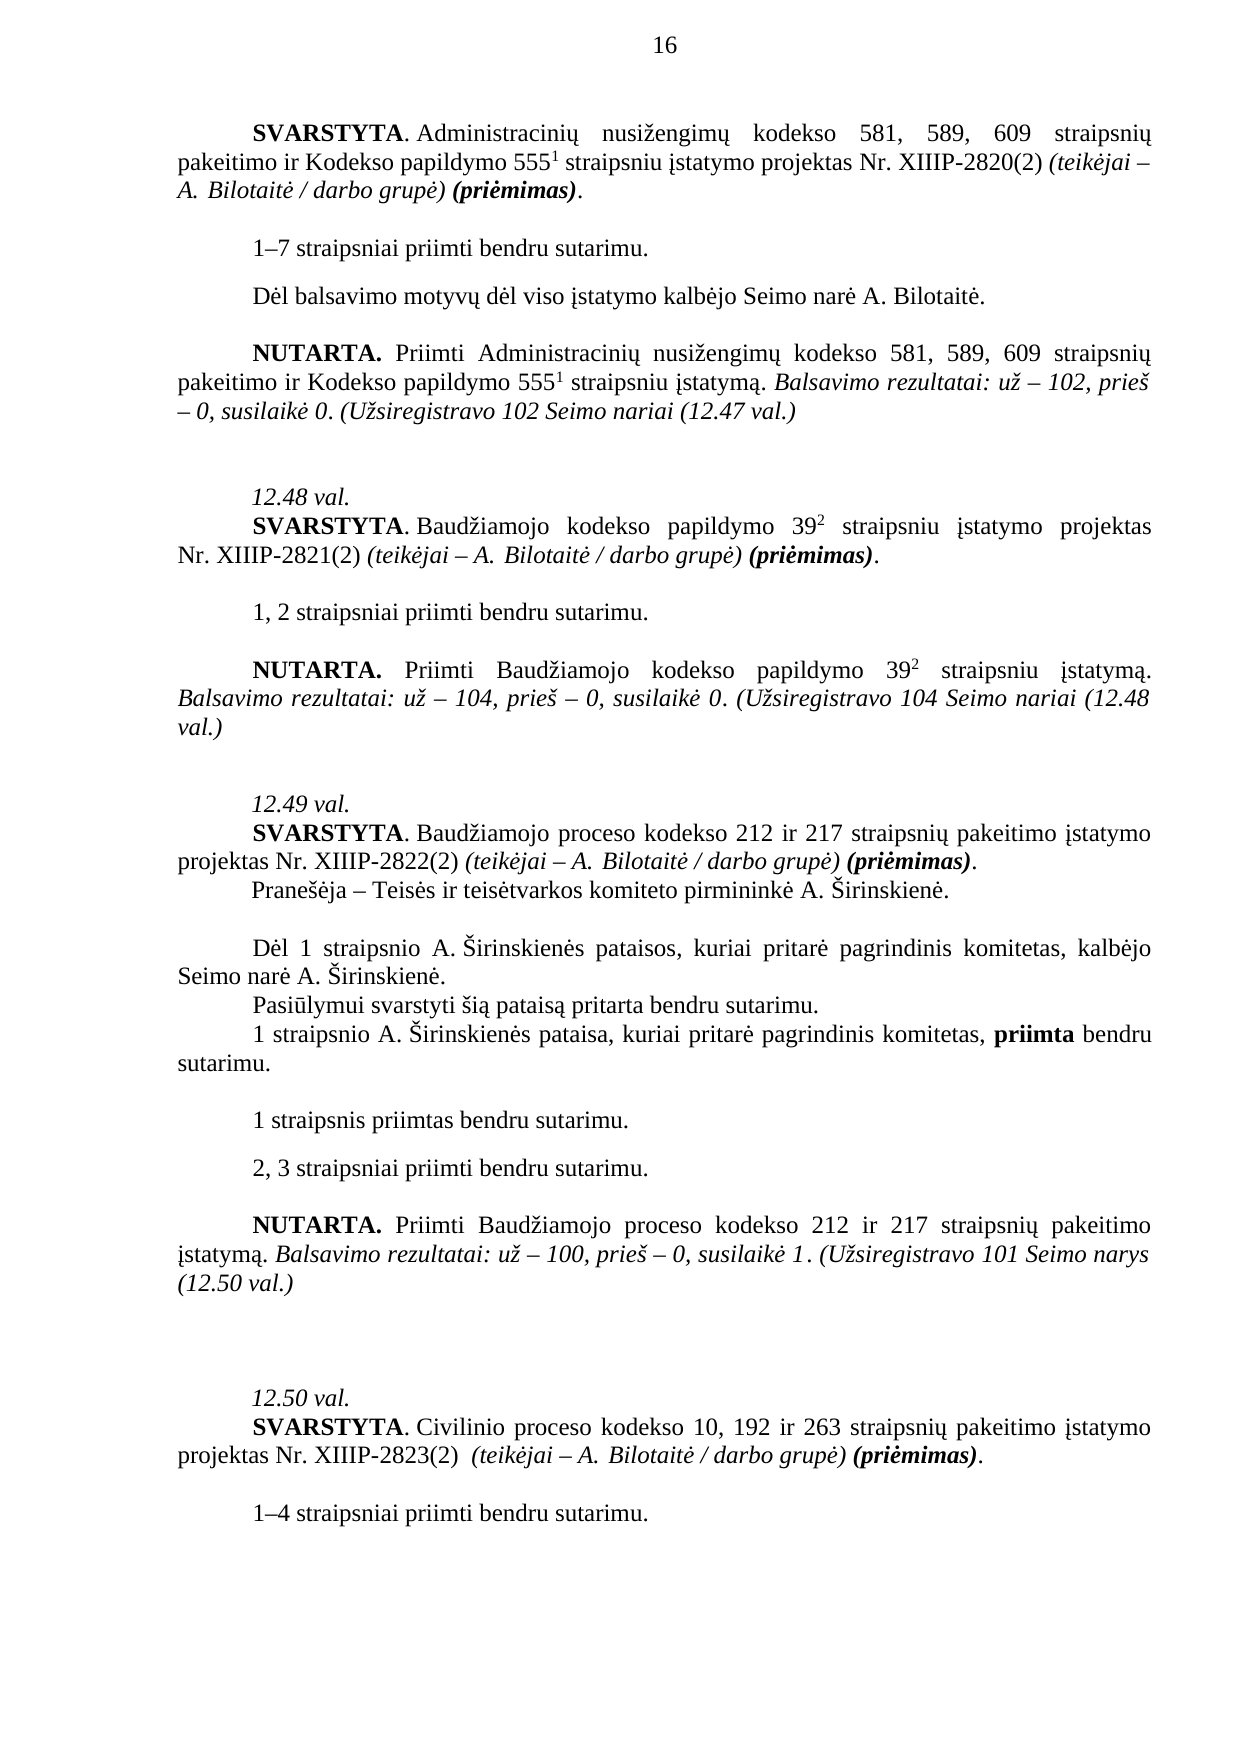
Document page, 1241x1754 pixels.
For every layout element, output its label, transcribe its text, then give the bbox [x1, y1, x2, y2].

text 1 straipsnio A. Širinskienės pataisa, kuriai pritarė pagrindinis komitetas, priimta bendru sutarimu. [177, 1019, 1152, 1076]
text SVARSTYTA. Baudžiamojo kodekso papildymo 392 straipsniu įstatymo projektas Nr. XIIIP-2821(2) (teikėjai – A. Bilotaitė / darbo grupė) (priėmimas). [177, 511, 1152, 568]
text 1–4 straipsniai priimti bendru sutarimu. [177, 1498, 1152, 1527]
text 12.50 val. [177, 1383, 1152, 1412]
text Dėl 1 straipsnio A. Širinskienės pataisos, kuriai pritarė pagrindinis komitetas, kalbėjo Seimo narė A. Širinskienė. [177, 933, 1152, 990]
text Pasiūlymui svarstyti šią pataisą pritarta bendru sutarimu. [177, 990, 1152, 1019]
text NUTARTA. Priimti Baudžiamojo kodekso papildymo 392 straipsniu įstatymą. Balsavimo rezultatai: už – 104, prieš – 0, susilaikė 0. (Užsiregistravo 104 Seimo nariai (12.48 val.) [177, 655, 1152, 741]
text 2, 3 straipsniai priimti bendru sutarimu. [177, 1153, 1152, 1182]
text NUTARTA. Priimti Administracinių nusižengimų kodekso 581, 589, 609 straipsnių pakeitimo ir Kodekso papildymo 5551 straipsniu įstatymą. Balsavimo rezultatai: už – 102, prieš – 0, susilaikė 0. (Užsiregistravo 102 Seimo nariai (12.47 val.) [177, 338, 1152, 425]
text SVARSTYTA. Civilinio proceso kodekso 10, 192 ir 263 straipsnių pakeitimo įstatymo projektas Nr. XIIIP-2823(2) (teikėjai – A. Bilotaitė / darbo grupė) (priėmimas). [177, 1412, 1152, 1469]
text SVARSTYTA. Baudžiamojo proceso kodekso 212 ir 217 straipsnių pakeitimo įstatymo projektas Nr. XIIIP-2822(2) (teikėjai – A. Bilotaitė / darbo grupė) (priėmimas). [177, 818, 1152, 875]
text 1–7 straipsniai priimti bendru sutarimu. [177, 233, 1152, 262]
text NUTARTA. Priimti Baudžiamojo proceso kodekso 212 ir 217 straipsnių pakeitimo įstatymą. Balsavimo rezultatai: už – 100, prieš – 0, susilaikė 1. (Užsiregistravo 101 Seimo narys (12.50 val.) [177, 1211, 1152, 1297]
text 12.49 val. [177, 789, 1152, 818]
text 12.48 val. [177, 482, 1152, 511]
text 1, 2 straipsniai priimti bendru sutarimu. [177, 597, 1152, 626]
text 1 straipsnis priimtas bendru sutarimu. [177, 1105, 1152, 1134]
text Pranešėja – Teisės ir teisėtvarkos komiteto pirmininkė A. Širinskienė. [177, 875, 1152, 904]
text Dėl balsavimo motyvų dėl viso įstatymo kalbėjo Seimo narė A. Bilotaitė. [177, 281, 1152, 310]
text SVARSTYTA. Administracinių nusižengimų kodekso 581, 589, 609 straipsnių pakeitimo ir Kodekso papildymo 5551 straipsniu įstatymo projektas Nr. XIIIP-2820(2) (teikėjai – A. Bilotaitė / darbo grupė) (priėmimas). [177, 118, 1152, 204]
